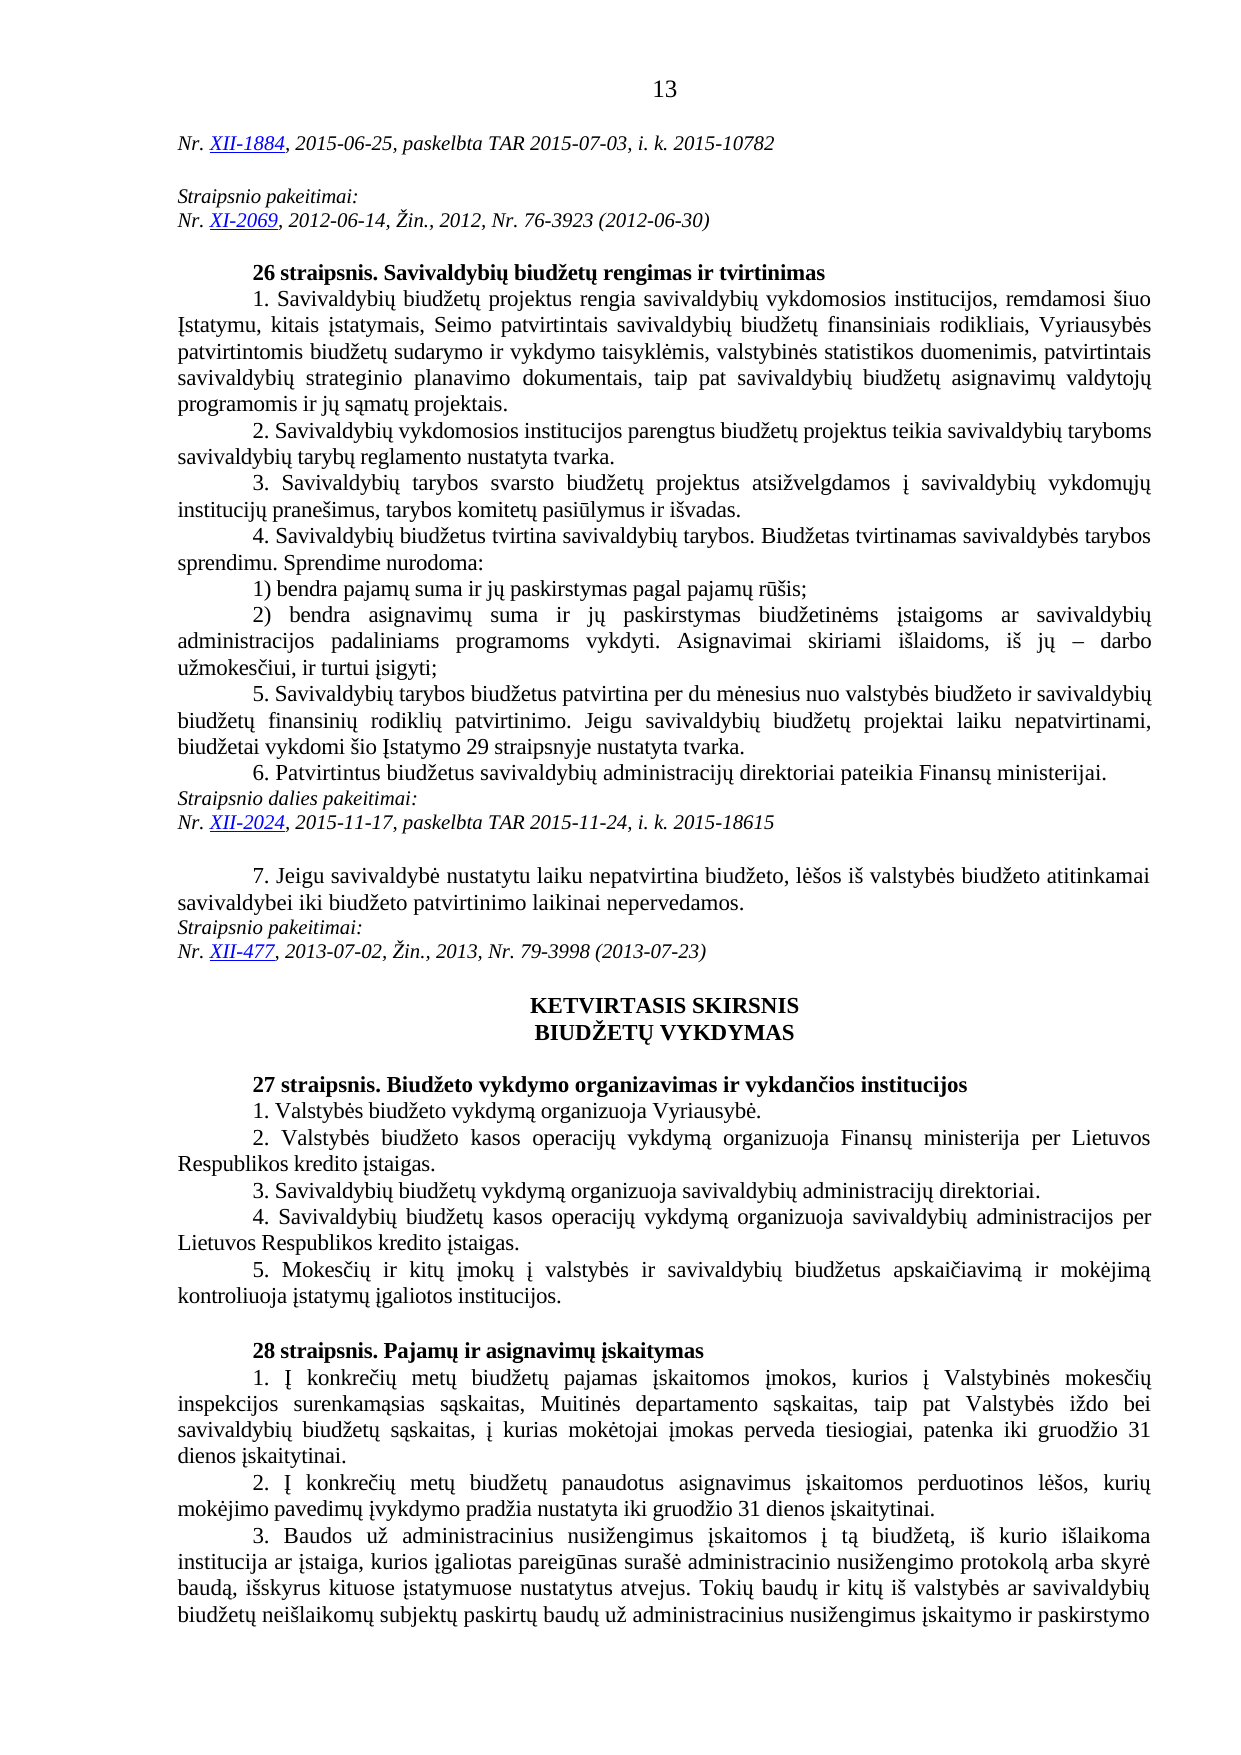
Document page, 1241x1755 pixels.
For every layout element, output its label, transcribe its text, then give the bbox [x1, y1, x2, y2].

text 3. Baudos už administracinius nusižengimus įskaitomos į tą biudžetą, iš kurio išlaikoma institucija ar įstaiga, kurios įgaliotas pareigūnas surašė administracinio nusižengimo protokolą arba skyrė baudą, išskyrus kituose įstatymuose nustatytus atvejus. Tokių baudų ir kitų iš valstybės ar savivaldybių biudžetų neišlaikomų subjektų paskirtų baudų už administracinius nusižengimus įskaitymo ir paskirstymo [177, 1522, 1152, 1627]
text Nr. XI-2069, 2012-06-14, Žin., 2012, Nr. 76-3923 (2012-06-30) [177, 208, 1152, 232]
text 27 straipsnis. Biudžeto vykdymo organizavimas ir vykdančios institucijos [252, 1071, 1152, 1098]
text 2. Savivaldybių vykdomosios institucijos parengtus biudžetų projektus teikia savivaldybių taryboms savivaldybių tarybų reglamento nustatyta tvarka. [177, 417, 1152, 469]
text 3. Savivaldybių tarybos svarsto biudžetų projektus atsižvelgdamos į savivaldybių vykdomųjų institucijų pranešimus, tarybos komitetų pasiūlymus ir išvadas. [177, 469, 1152, 522]
text 2. Valstybės biudžeto kasos operacijų vykdymą organizuoja Finansų ministerija per Lietuvos Respublikos kredito įstaigas. [177, 1124, 1152, 1177]
text BIUDŽETŲ VYKDYMAS [177, 1018, 1152, 1045]
text Straipsnio pakeitimai: [177, 915, 1152, 939]
text 2) bendra asignavimų suma ir jų paskirstymas biudžetinėms įstaigoms ar savivaldybių administracijos padaliniams programoms vykdyti. Asignavimai skiriami išlaidoms, iš jų – darbo užmokesčiui, ir turtui įsigyti; [177, 601, 1152, 680]
text 1. Valstybės biudžeto vykdymą organizuoja Vyriausybė. [177, 1098, 1152, 1124]
text 5. Savivaldybių tarybos biudžetus patvirtina per du mėnesius nuo valstybės biudžeto ir savivaldybių biudžetų finansinių rodiklių patvirtinimo. Jeigu savivaldybių biudžetų projektai laiku nepatvirtinami, biudžetai vykdomi šio Įstatymo 29 straipsnyje nustatyta tvarka. [177, 680, 1152, 759]
text 1) bendra pajamų suma ir jų paskirstymas pagal pajamų rūšis; [177, 575, 1152, 601]
text 1. Į konkrečių metų biudžetų pajamas įskaitomos įmokos, kurios į Valstybinės mokesčių inspekcijos surenkamąsias sąskaitas, Muitinės departamento sąskaitas, taip pat Valstybės iždo bei savivaldybių biudžetų sąskaitas, į kurias mokėtojai įmokas perveda tiesiogiai, patenka iki gruodžio 31 dienos įskaitytinai. [177, 1363, 1152, 1469]
text 5. Mokesčių ir kitų įmokų į valstybės ir savivaldybių biudžetus apskaičiavimą ir mokėjimą kontroliuoja įstatymų įgaliotos institucijos. [177, 1256, 1152, 1308]
text 6. Patvirtintus biudžetus savivaldybių administracijų direktoriai pateikia Finansų ministerijai. [177, 759, 1152, 786]
text 2. Į konkrečių metų biudžetų panaudotus asignavimus įskaitomos perduotinos lėšos, kurių mokėjimo pavedimų įvykdymo pradžia nustatyta iki gruodžio 31 dienos įskaitytinai. [177, 1469, 1152, 1522]
text 4. Savivaldybių biudžetų kasos operacijų vykdymą organizuoja savivaldybių administracijos per Lietuvos Respublikos kredito įstaigas. [177, 1203, 1152, 1256]
text 1. Savivaldybių biudžetų projektus rengia savivaldybių vykdomosios institucijos, remdamosi šiuo Įstatymu, kitais įstatymais, Seimo patvirtintais savivaldybių biudžetų finansiniais rodikliais, Vyriausybės patvirtintomis biudžetų sudarymo ir vykdymo taisyklėmis, valstybinės statistikos duomenimis, patvirtintais savivaldybių strateginio planavimo dokumentais, taip pat savivaldybių biudžetų asignavimų valdytojų programomis ir jų sąmatų projektais. [177, 285, 1152, 417]
text 3. Savivaldybių biudžetų vykdymą organizuoja savivaldybių administracijų direktoriai. [177, 1177, 1152, 1203]
text 7. Jeigu savivaldybė nustatytu laiku nepatvirtina biudžeto, lėšos iš valstybės biudžeto atitinkamai savivaldybei iki biudžeto patvirtinimo laikinai nepervedamos. [177, 863, 1152, 915]
text Straipsnio dalies pakeitimai: [177, 786, 1152, 810]
text Nr. XII-2024, 2015-11-17, paskelbta TAR 2015-11-24, i. k. 2015-18615 [177, 810, 1152, 834]
text 28 straipsnis. Pajamų ir asignavimų įskaitymas [177, 1337, 1152, 1363]
text KETVIRTASIS SKIRSNIS [177, 992, 1152, 1018]
text Nr. XII-1884, 2015-06-25, paskelbta TAR 2015-07-03, i. k. 2015-10782 [177, 131, 1152, 155]
text Straipsnio pakeitimai: [177, 184, 1152, 208]
text Nr. XII-477, 2013-07-02, Žin., 2013, Nr. 79-3998 (2013-07-23) [177, 939, 1152, 963]
text 4. Savivaldybių biudžetus tvirtina savivaldybių tarybos. Biudžetas tvirtinamas savivaldybės tarybos sprendimu. Sprendime nurodoma: [177, 522, 1152, 575]
text 26 straipsnis. Savivaldybių biudžetų rengimas ir tvirtinimas [252, 259, 1152, 285]
